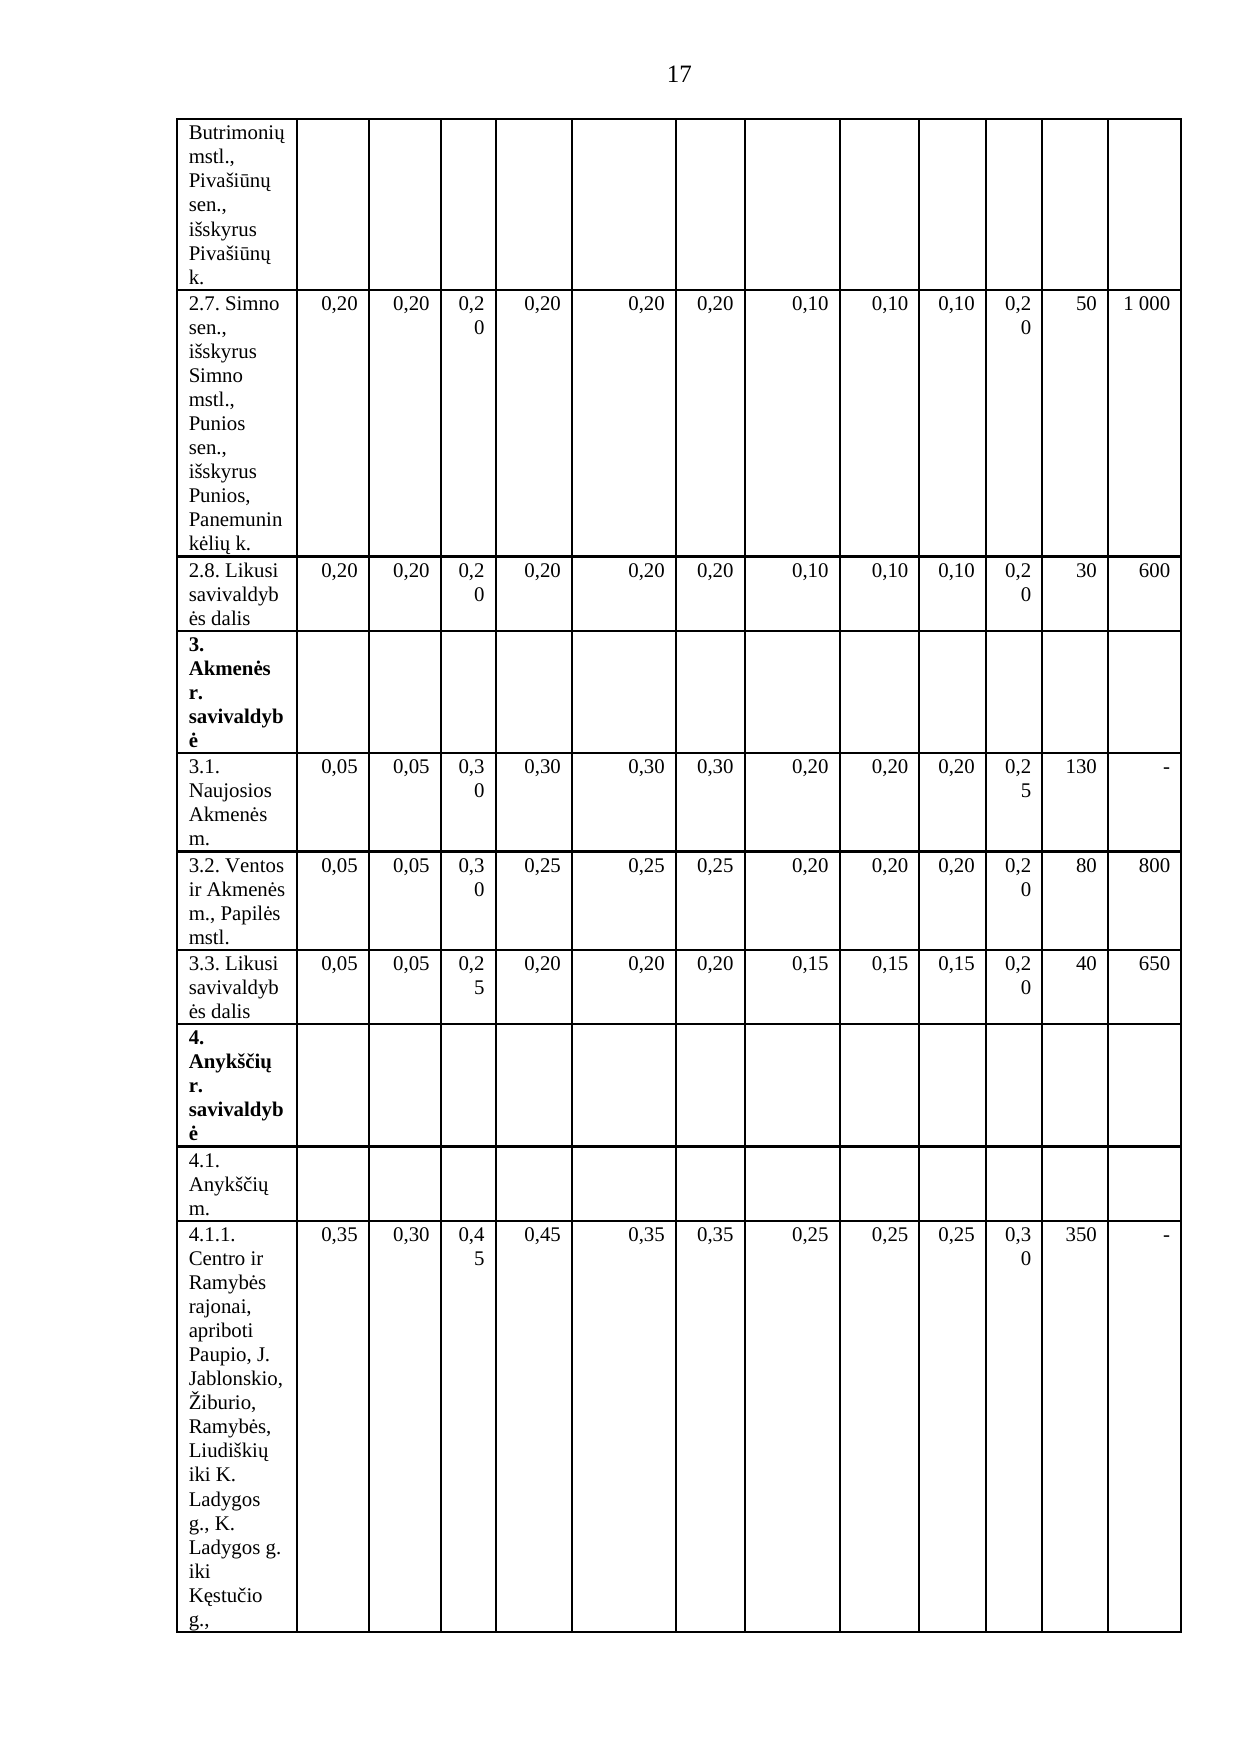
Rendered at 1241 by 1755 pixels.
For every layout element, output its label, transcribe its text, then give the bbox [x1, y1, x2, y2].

table_cell [987, 1148, 1041, 1220]
table_cell 0,30 [442, 853, 495, 949]
table_cell - [1109, 754, 1180, 850]
table_cell 0,10 [841, 291, 918, 555]
table_cell 0,20 [497, 291, 571, 555]
table_cell [298, 632, 368, 752]
table_cell 0,10 [746, 558, 839, 630]
table_cell 0,05 [370, 853, 440, 949]
table_cell [1109, 632, 1180, 752]
table_cell [841, 120, 918, 289]
table_cell [442, 1148, 495, 1220]
table_cell 3.2. Ventos ir Akmenės m., Papilės mstl. [178, 853, 296, 949]
table_cell [370, 120, 440, 289]
table_cell 0,20 [370, 291, 440, 555]
table_cell 0,30 [442, 754, 495, 850]
table_cell [677, 120, 744, 289]
table_cell 0,20 [841, 853, 918, 949]
table_cell 350 [1043, 1222, 1107, 1631]
table_cell 130 [1043, 754, 1107, 850]
table_cell 0,20 [573, 558, 675, 630]
table_cell [442, 632, 495, 752]
table_cell 0,10 [841, 558, 918, 630]
table_cell 3.3. Likusi savivaldybės dalis [178, 951, 296, 1023]
table_cell [677, 1025, 744, 1145]
table_cell [1043, 1025, 1107, 1145]
table_cell 800 [1109, 853, 1180, 949]
table_cell 0,15 [746, 951, 839, 1023]
table_cell 0,05 [298, 951, 368, 1023]
table_cell 30 [1043, 558, 1107, 630]
table_cell 0,35 [677, 1222, 744, 1631]
table_cell [987, 632, 1041, 752]
table_cell [573, 1025, 675, 1145]
table_cell 4.1.1. Centro ir Ramybės rajonai, apriboti Paupio, J. Jablonskio, Žiburio, Ramybės, Liudiškių iki K. Ladygos g., K. Ladygos g. iki Kęstučio g., [178, 1222, 296, 1631]
table_cell [987, 120, 1041, 289]
table_cell 0,25 [573, 853, 675, 949]
table_cell 0,15 [920, 951, 985, 1023]
table_cell 0,35 [298, 1222, 368, 1631]
table_cell 0,20 [677, 291, 744, 555]
table_cell 600 [1109, 558, 1180, 630]
table_cell 1 000 [1109, 291, 1180, 555]
table_cell 0,20 [987, 558, 1041, 630]
table_cell [841, 632, 918, 752]
table_cell 0,15 [841, 951, 918, 1023]
table_cell 0,20 [442, 291, 495, 555]
table_cell 0,20 [442, 558, 495, 630]
table_cell 80 [1043, 853, 1107, 949]
table_cell [841, 1148, 918, 1220]
table_cell 0,20 [677, 951, 744, 1023]
table_cell 0,20 [987, 853, 1041, 949]
table_cell [298, 1025, 368, 1145]
table_cell 0,10 [920, 291, 985, 555]
table_cell 2.7. Simno sen., išskyrus Simno mstl., Punios sen., išskyrus Punios, Panemuninkėlių k. [178, 291, 296, 555]
table_cell 3.1. Naujosios Akmenės m. [178, 754, 296, 850]
table_cell 0,20 [987, 291, 1041, 555]
table_cell 0,20 [298, 558, 368, 630]
table_cell [298, 120, 368, 289]
table_cell [677, 1148, 744, 1220]
table_cell [1109, 120, 1180, 289]
table_cell 0,25 [677, 853, 744, 949]
table_cell 0,30 [677, 754, 744, 850]
table_cell 0,20 [298, 291, 368, 555]
table_cell - [1109, 1222, 1180, 1631]
table_cell 0,20 [573, 291, 675, 555]
table_cell 0,20 [746, 853, 839, 949]
table_cell 0,10 [920, 558, 985, 630]
table_cell 0,05 [370, 754, 440, 850]
table_cell [298, 1148, 368, 1220]
table_cell [370, 1025, 440, 1145]
table_cell [746, 1025, 839, 1145]
table_cell 0,10 [746, 291, 839, 555]
table_cell 0,25 [746, 1222, 839, 1631]
table_cell 0,25 [497, 853, 571, 949]
table_cell 0,20 [920, 853, 985, 949]
table_cell [987, 1025, 1041, 1145]
table_cell 40 [1043, 951, 1107, 1023]
table_cell 2.8. Likusi savivaldybės dalis [178, 558, 296, 630]
table_cell [920, 1025, 985, 1145]
table_cell [497, 1025, 571, 1145]
table_cell 4.1. Anykščių m. [178, 1148, 296, 1220]
table_cell 50 [1043, 291, 1107, 555]
table_cell [573, 632, 675, 752]
table_cell 0,05 [298, 754, 368, 850]
table_cell 0,20 [677, 558, 744, 630]
table_cell 0,20 [841, 754, 918, 850]
table_cell [677, 632, 744, 752]
table_cell [497, 1148, 571, 1220]
table_cell 0,30 [497, 754, 571, 850]
table_cell [573, 120, 675, 289]
table_cell 0,30 [987, 1222, 1041, 1631]
table_cell [1109, 1025, 1180, 1145]
table_cell [746, 1148, 839, 1220]
table_cell [573, 1148, 675, 1220]
table_cell 0,20 [746, 754, 839, 850]
table_cell [1043, 1148, 1107, 1220]
table_cell [920, 632, 985, 752]
table_cell 0,30 [573, 754, 675, 850]
table_cell [370, 1148, 440, 1220]
table_cell 0,20 [497, 951, 571, 1023]
table_cell 0,30 [370, 1222, 440, 1631]
table_cell [920, 120, 985, 289]
table_cell [370, 632, 440, 752]
table_cell 0,05 [370, 951, 440, 1023]
table_cell 0,25 [442, 951, 495, 1023]
table_cell 0,45 [497, 1222, 571, 1631]
table_cell [497, 120, 571, 289]
table_cell 4. Anykščių r. savivaldybė [178, 1025, 296, 1145]
table_cell 0,20 [920, 754, 985, 850]
table_cell 0,20 [370, 558, 440, 630]
table_cell 0,20 [573, 951, 675, 1023]
table_cell 0,25 [920, 1222, 985, 1631]
table_cell 0,20 [987, 951, 1041, 1023]
table_cell [1043, 632, 1107, 752]
table_cell [841, 1025, 918, 1145]
table_cell 3. Akmenės r. savivaldybė [178, 632, 296, 752]
table_cell [1109, 1148, 1180, 1220]
table_cell [920, 1148, 985, 1220]
table_cell Butrimonių mstl., Pivašiūnų sen., išskyrus Pivašiūnų k. [178, 120, 296, 289]
table_cell [442, 1025, 495, 1145]
table_cell 0,35 [573, 1222, 675, 1631]
table_cell [497, 632, 571, 752]
table_cell [746, 120, 839, 289]
table_cell [1043, 120, 1107, 289]
table_cell 0,25 [841, 1222, 918, 1631]
table_cell [746, 632, 839, 752]
table_cell 0,45 [442, 1222, 495, 1631]
table_cell [442, 120, 495, 289]
table_cell 0,05 [298, 853, 368, 949]
table_cell 0,20 [497, 558, 571, 630]
table_cell 0,25 [987, 754, 1041, 850]
table_cell 650 [1109, 951, 1180, 1023]
